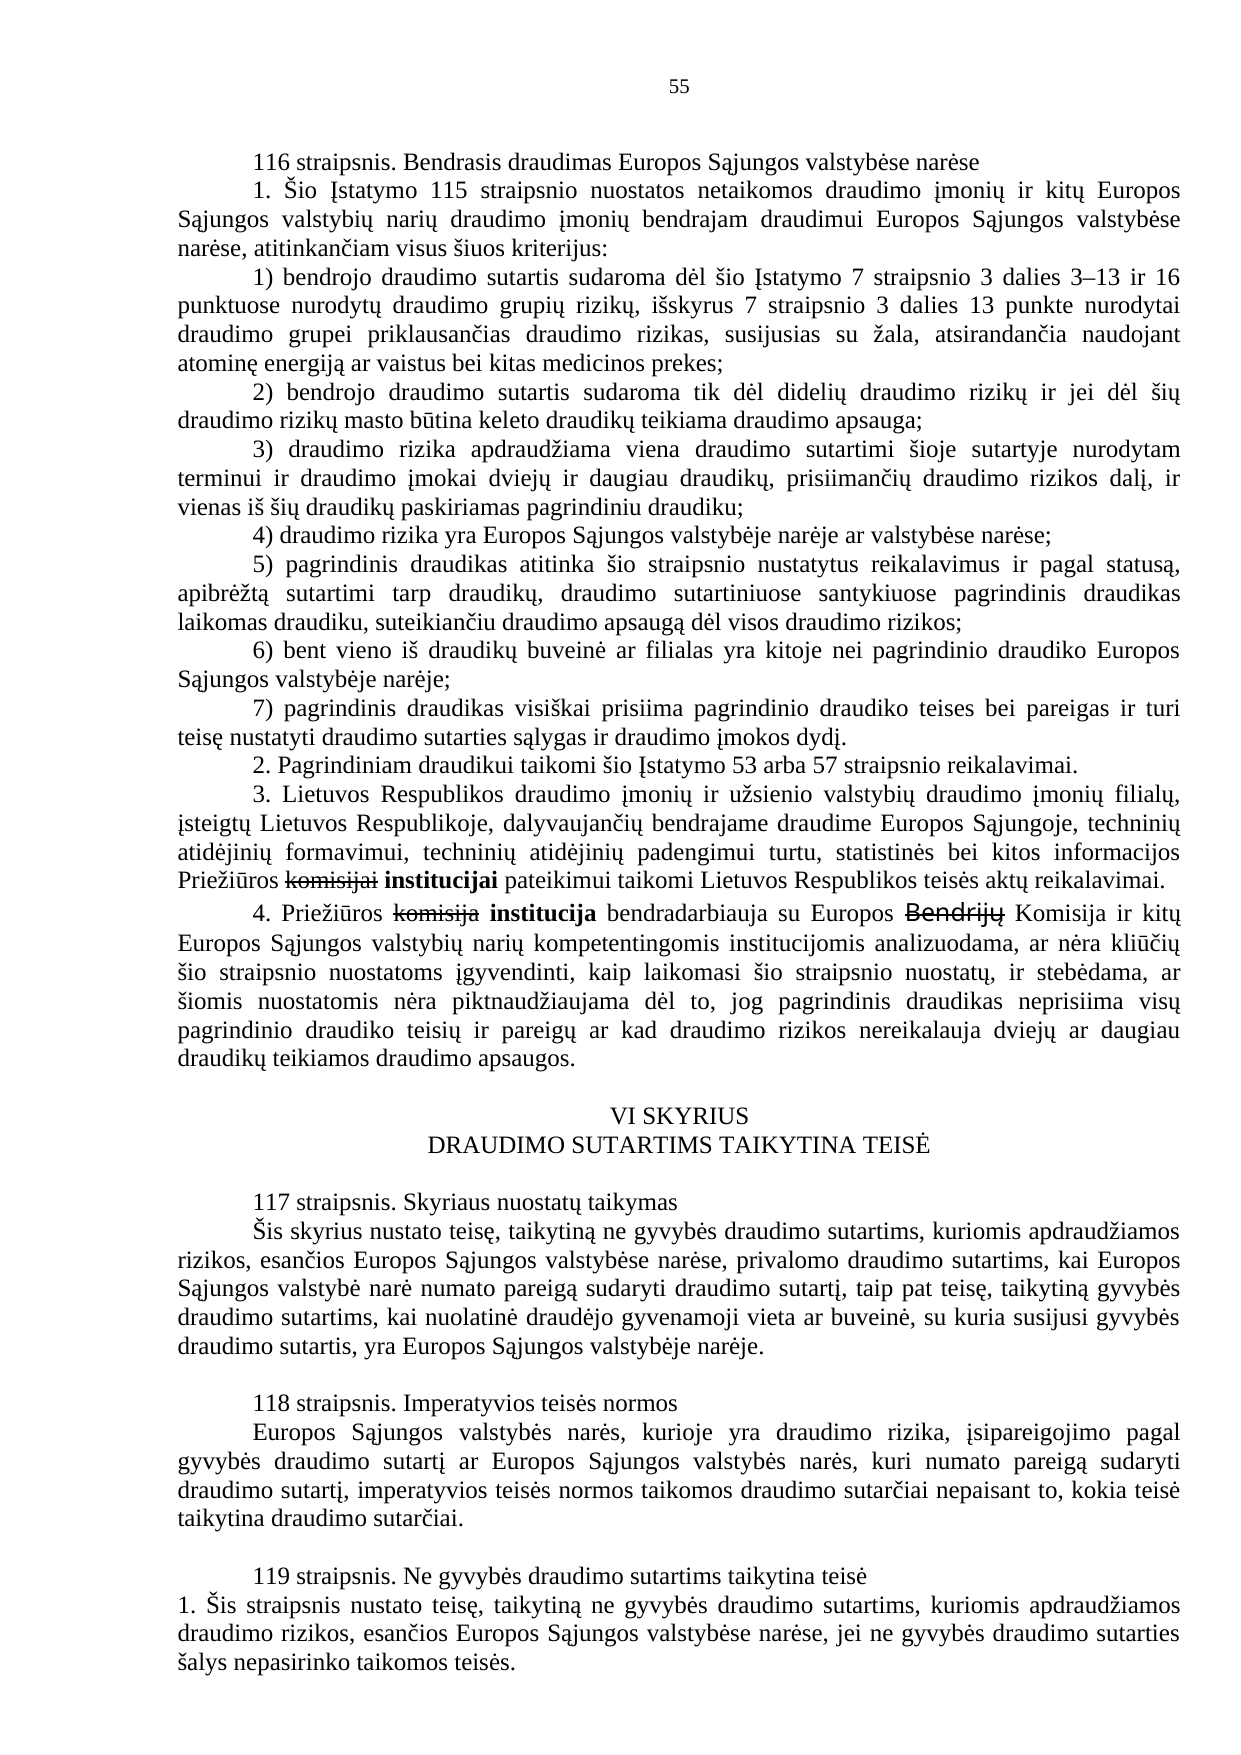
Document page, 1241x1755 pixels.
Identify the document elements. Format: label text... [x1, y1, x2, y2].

text 4) draudimo rizika yra Europos Sąjungos valstybėje narėje ar valstybėse narėse; [177, 521, 1181, 549]
text 3) draudimo rizika apdraudžiama viena draudimo sutartimi šioje sutartyje nurodytam terminui ir draudimo įmokai dviejų ir daugiau draudikų, prisiimančių draudimo rizikos dalį, ir vienas iš šių draudikų paskiriamas pagrindiniu draudiku; [177, 434, 1181, 521]
text 6) bent vieno iš draudikų buveinė ar filialas yra kitoje nei pagrindinio draudiko Europos Sąjungos valstybėje narėje; [177, 636, 1181, 693]
text 1. Šio Įstatymo 115 straipsnio nuostatos netaikomos draudimo įmonių ir kitų Europos Sąjungos valstybių narių draudimo įmonių bendrajam draudimui Europos Sąjungos valstybėse narėse, atitinkančiam visus šiuos kriterijus: [177, 176, 1181, 262]
text 2. Pagrindiniam draudikui taikomi šio Įstatymo 53 arba 57 straipsnio reikalavimai. [177, 751, 1181, 779]
text 7) pagrindinis draudikas visiškai prisiima pagrindinio draudiko teises bei pareigas ir turi teisę nustatyti draudimo sutarties sąlygas ir draudimo įmokos dydį. [177, 693, 1181, 751]
subtitle 118 straipsnis. Imperatyvios teisės normos [177, 1388, 1181, 1417]
subtitle 119 straipsnis. Ne gyvybės draudimo sutartims taikytina teisė [177, 1561, 1181, 1590]
text Europos Sąjungos valstybės narės, kurioje yra draudimo rizika, įsipareigojimo pagal gyvybės draudimo sutartį ar Europos Sąjungos valstybės narės, kuri numato pareigą sudaryti draudimo sutartį, imperatyvios teisės normos taikomos draudimo sutarčiai nepaisant to, kokia teisė taikytina draudimo sutarčiai. [177, 1417, 1181, 1532]
subtitle DRAUDIMO SUTARTIMS TAIKYTINA TEISĖ [177, 1130, 1181, 1158]
text 117 straipsnis. Skyriaus nuostatų taikymas [177, 1187, 1181, 1216]
text 3. Lietuvos Respublikos draudimo įmonių ir užsienio valstybių draudimo įmonių filialų, įsteigtų Lietuvos Respublikoje, dalyvaujančių bendrajame draudime Europos Sąjungoje, techninių atidėjinių formavimui, techninių atidėjinių padengimui turtu, statistinės bei kitos informacijos Priežiūros komisijai institucijai pateikimui taikomi Lietuvos Respublikos teisės aktų reikalavimai. [177, 779, 1181, 894]
text 4. Priežiūros komisija institucija bendradarbiauja su Europos Bendrijų Komisija ir kitų Europos Sąjungos valstybių narių kompetentingomis institucijomis analizuodama, ar nėra kliūčių šio straipsnio nuostatoms įgyvendinti, kaip laikomasi šio straipsnio nuostatų, ir stebėdama, ar šiomis nuostatomis nėra piktnaudžiaujama dėl to, jog pagrindinis draudikas neprisiima visų pagrindinio draudiko teisių ir pareigų ar kad draudimo rizikos nereikalauja dviejų ar daugiau draudikų teikiamos draudimo apsaugos. [177, 894, 1181, 1072]
text 5) pagrindinis draudikas atitinka šio straipsnio nustatytus reikalavimus ir pagal statusą, apibrėžtą sutartimi tarp draudikų, draudimo sutartiniuose santykiuose pagrindinis draudikas laikomas draudiku, suteikiančiu draudimo apsaugą dėl visos draudimo rizikos; [177, 549, 1181, 636]
text 2) bendrojo draudimo sutartis sudaroma tik dėl didelių draudimo rizikų ir jei dėl šių draudimo rizikų masto būtina keleto draudikų teikiama draudimo apsauga; [177, 377, 1181, 434]
text Šis skyrius nustato teisę, taikytiną ne gyvybės draudimo sutartims, kuriomis apdraudžiamos rizikos, esančios Europos Sąjungos valstybėse narėse, privalomo draudimo sutartims, kai Europos Sąjungos valstybė narė numato pareigą sudaryti draudimo sutartį, taip pat teisę, taikytiną gyvybės draudimo sutartims, kai nuolatinė draudėjo gyvenamoji vieta ar buveinė, su kuria susijusi gyvybės draudimo sutartis, yra Europos Sąjungos valstybėje narėje. [177, 1216, 1181, 1360]
text 1. Šis straipsnis nustato teisę, taikytiną ne gyvybės draudimo sutartims, kuriomis apdraudžiamos draudimo rizikos, esančios Europos Sąjungos valstybėse narėse, jei ne gyvybės draudimo sutarties šalys nepasirinko taikomos teisės. [177, 1590, 1181, 1676]
subtitle 116 straipsnis. Bendrasis draudimas Europos Sąjungos valstybėse narėse [177, 147, 1181, 176]
text VI SKYRIUS [177, 1101, 1181, 1130]
text 1) bendrojo draudimo sutartis sudaroma dėl šio Įstatymo 7 straipsnio 3 dalies 3–13 ir 16 punktuose nurodytų draudimo grupių rizikų, išskyrus 7 straipsnio 3 dalies 13 punkte nurodytai draudimo grupei priklausančias draudimo rizikas, susijusias su žala, atsirandančia naudojant atominę energiją ar vaistus bei kitas medicinos prekes; [177, 262, 1181, 377]
